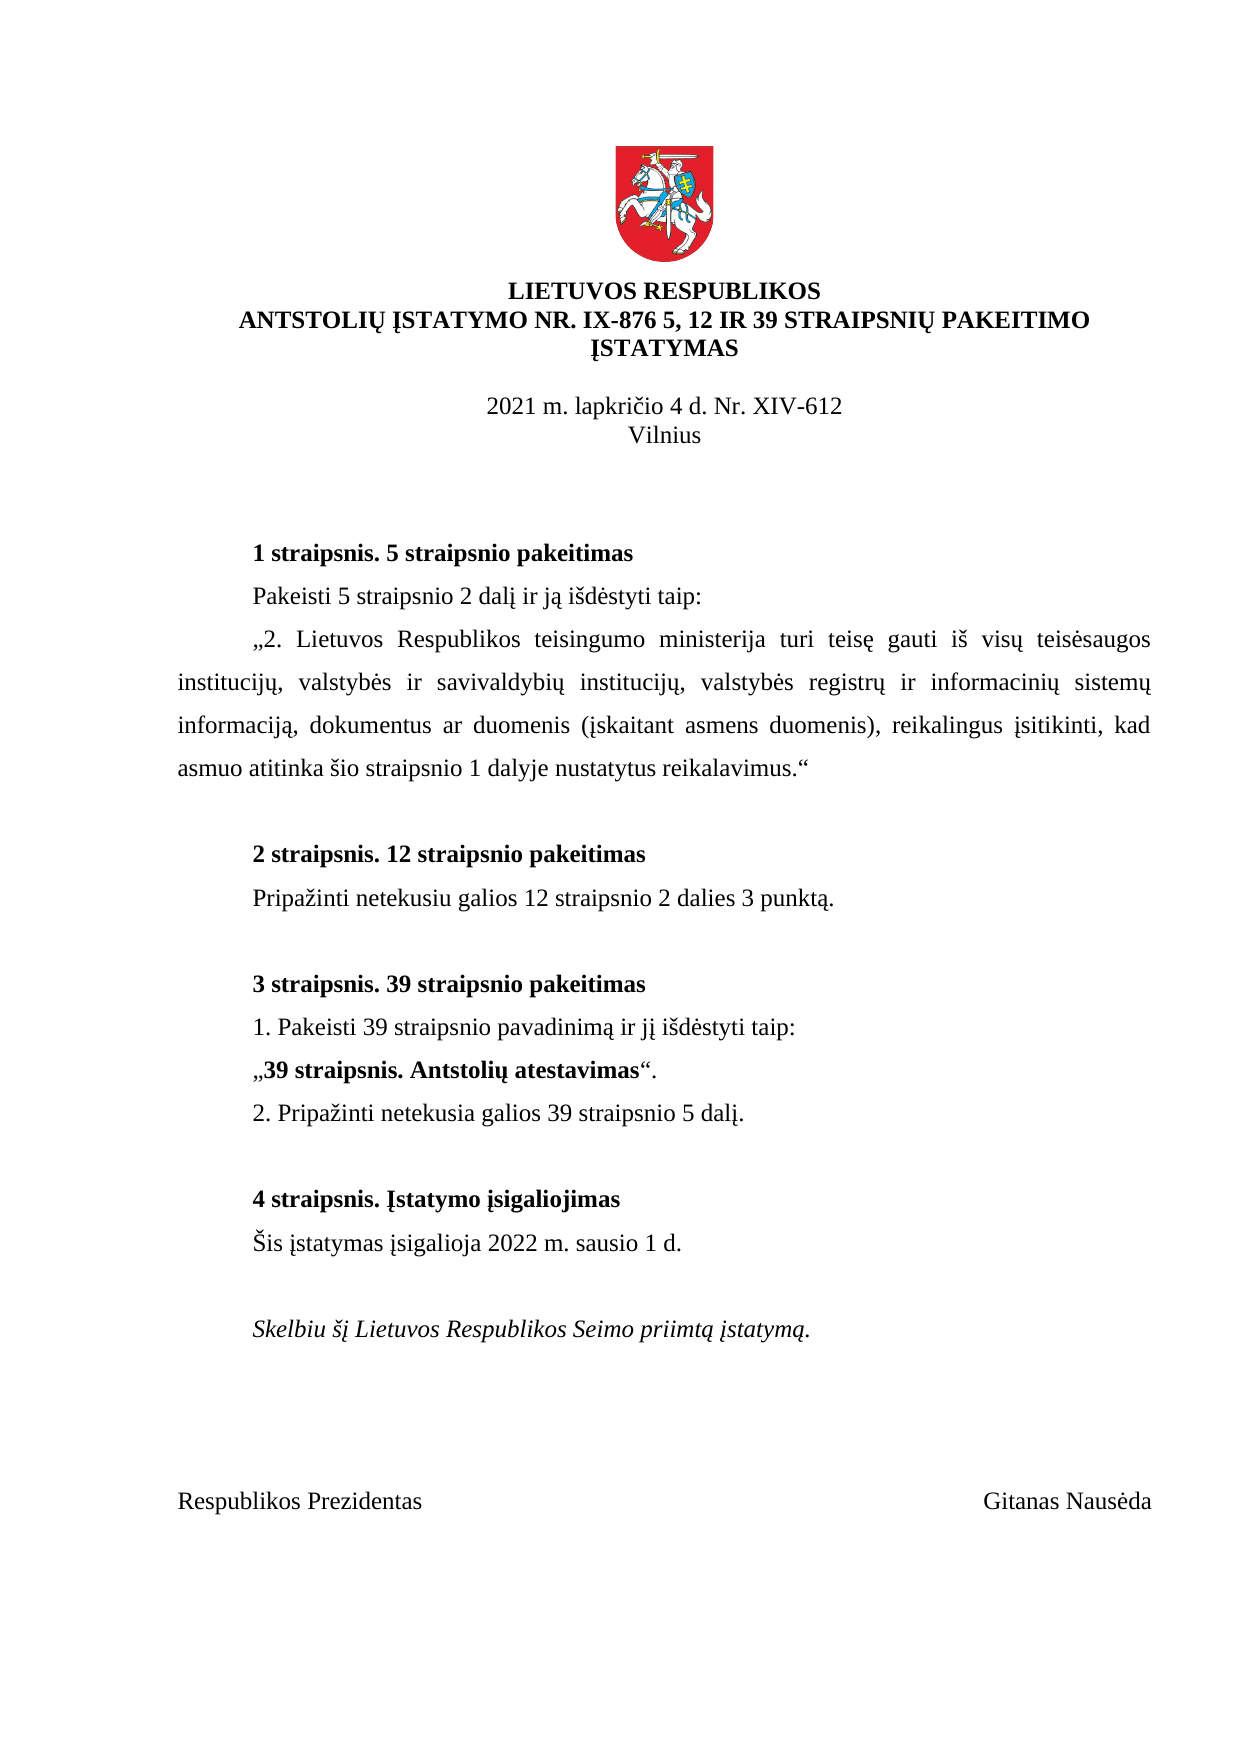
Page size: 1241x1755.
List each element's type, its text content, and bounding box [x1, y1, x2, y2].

text 2 straipsnis. 12 straipsnio pakeitimas [177, 839, 1152, 868]
text ANTSTOLIŲ ĮSTATYMO NR. IX-876 5, 12 IR 39 STRAIPSNIŲ PAKEITIMO [177, 305, 1152, 333]
text Vilnius [177, 420, 1152, 448]
text 2021 m. lapkričio 4 d. Nr. XIV-612 [177, 391, 1152, 420]
text Respublikos Prezidentas Gitanas Nausėda [177, 1486, 1152, 1515]
text 2. Pripažinti netekusia galios 39 straipsnio 5 dalį. [177, 1098, 1152, 1127]
text Šis įstatymas įsigalioja 2022 m. sausio 1 d. [177, 1228, 1152, 1256]
text Skelbiu šį Lietuvos Respublikos Seimo priimtą įstatymą. [177, 1314, 1152, 1343]
text ĮSTATYMAS [177, 333, 1152, 362]
text 3 straipsnis. 39 straipsnio pakeitimas [177, 969, 1152, 998]
text Pripažinti netekusiu galios 12 straipsnio 2 dalies 3 punktą. [177, 883, 1152, 911]
text 4 straipsnis. Įstatymo įsigaliojimas [177, 1184, 1152, 1213]
text „39 straipsnis. Antstolių atestavimas“. [177, 1055, 1152, 1084]
text Pakeisti 5 straipsnio 2 dalį ir ją išdėstyti taip: [177, 581, 1152, 609]
text LIETUVOS RESPUBLIKOS [177, 276, 1152, 305]
text „2. Lietuvos Respublikos teisingumo ministerija turi teisę gauti iš visų teisėsaugos institucijų, valstybės ir savivaldybių institucijų, valstybės registrų ir informacinių sistemų informaciją, dokumentus ar duomenis (įskaitant asmens duomenis), reikalingus įsitikinti, kad asmuo atitinka šio straipsnio 1 dalyje nustatytus reikalavimus.“ [177, 624, 1152, 782]
text 1 straipsnis. 5 straipsnio pakeitimas [177, 538, 1152, 566]
text 1. Pakeisti 39 straipsnio pavadinimą ir jį išdėstyti taip: [177, 1012, 1152, 1041]
